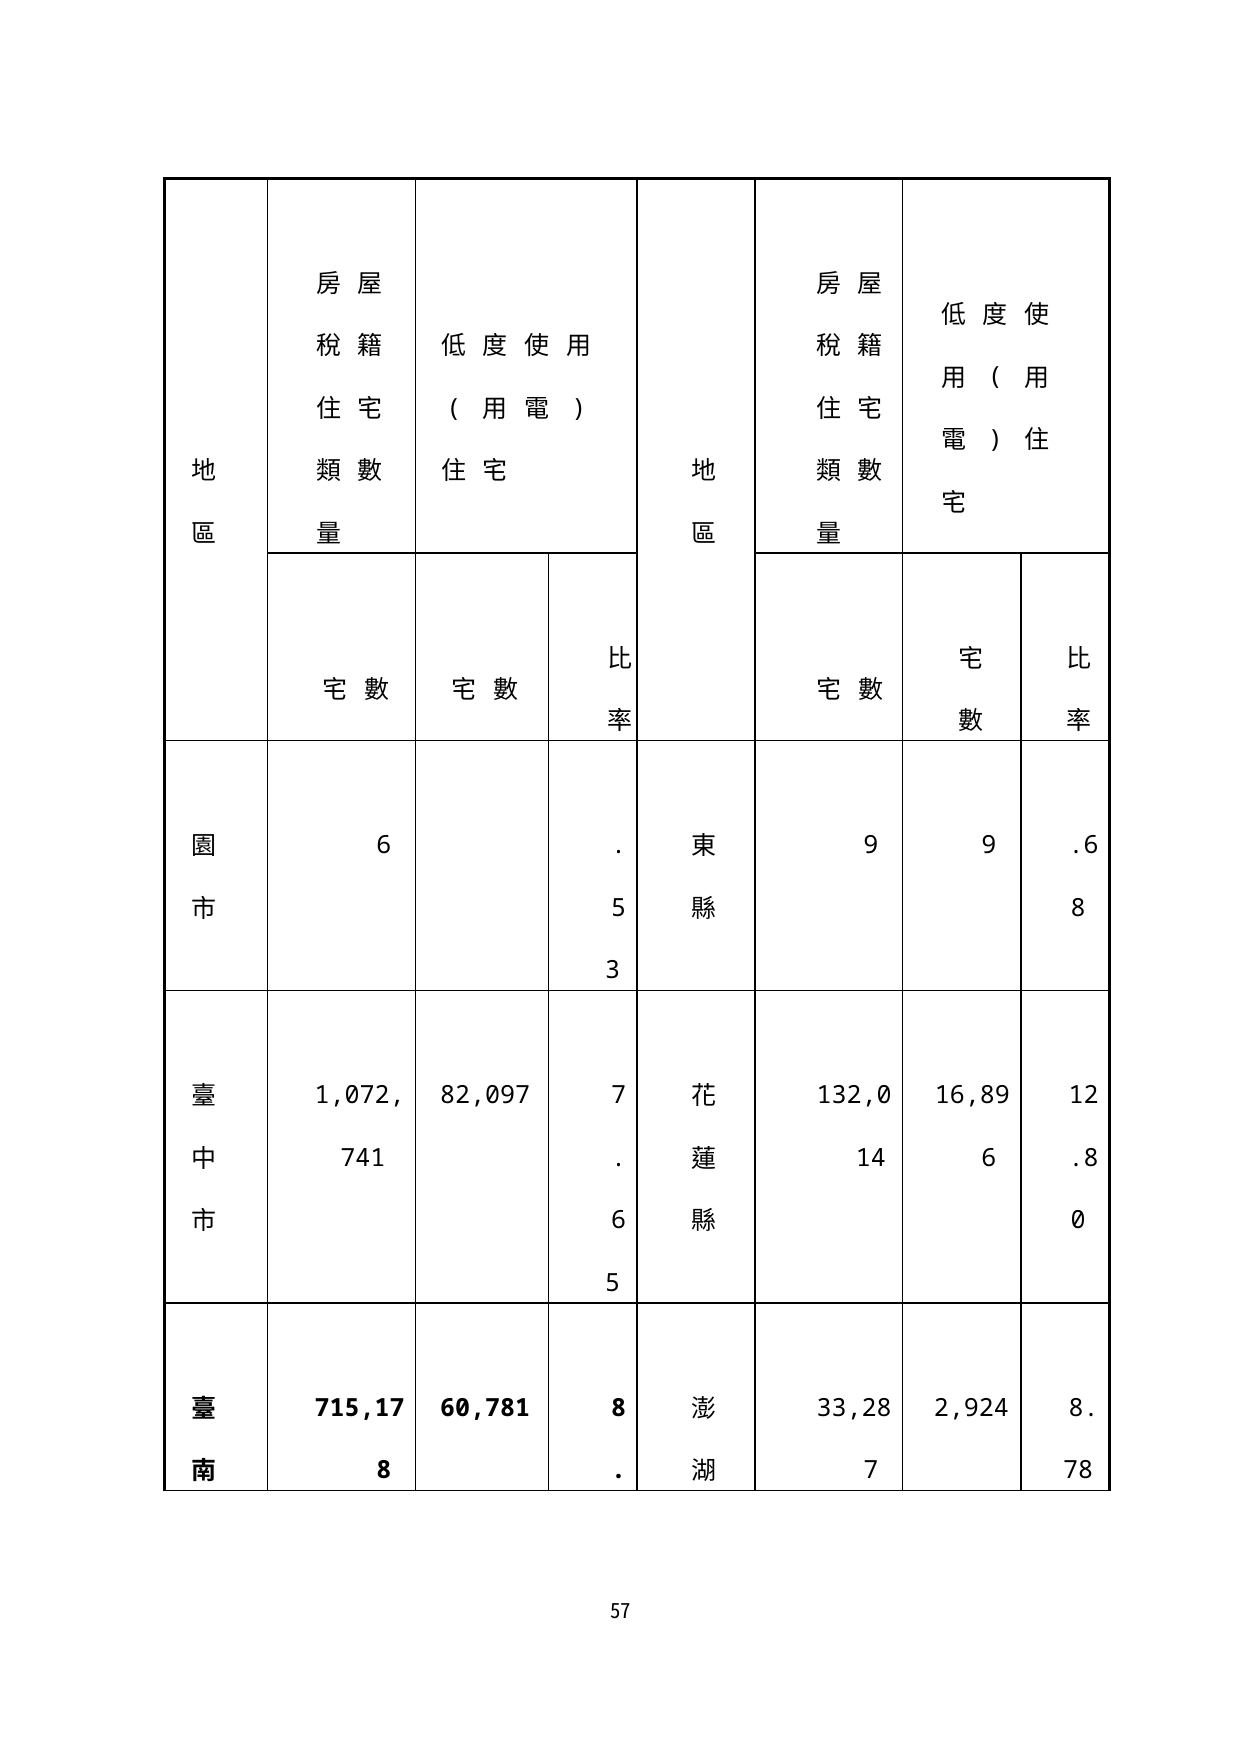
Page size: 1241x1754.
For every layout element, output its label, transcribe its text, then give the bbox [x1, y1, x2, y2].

table_cell 澎湖 [638, 1304, 754, 1490]
table_cell 宅數 [903, 554, 1020, 740]
table_cell 715,178 [268, 1304, 415, 1490]
table_cell 臺中市 [166, 991, 267, 1302]
table_cell 7.65 [549, 991, 636, 1302]
table_cell .53 [549, 741, 636, 990]
table_cell 園市 [166, 741, 267, 990]
table_cell 132,014 [756, 991, 902, 1302]
table_header 地區 [638, 180, 754, 740]
table_cell 宅數 [756, 554, 902, 740]
table_cell .68 [1022, 741, 1108, 990]
table_cell 宅數 [268, 554, 415, 740]
table_cell 16,896 [903, 991, 1020, 1302]
table_header 房屋稅籍住宅類數量 [756, 180, 902, 552]
table_header 低度使用(用電)住宅 [416, 180, 636, 552]
table_cell 8.78 [1022, 1304, 1108, 1490]
table_cell 臺南 [166, 1304, 267, 1490]
table_cell 12.80 [1022, 991, 1108, 1302]
table_header 房屋稅籍住宅類數量 [268, 180, 415, 552]
table_header 低度使用(用電)住宅 [903, 180, 1108, 552]
table_cell 比率 [1022, 554, 1108, 740]
table_cell 9 [903, 741, 1020, 990]
table_cell [416, 741, 548, 990]
table_cell 33,287 [756, 1304, 902, 1490]
table_cell 60,781 [416, 1304, 548, 1490]
table_cell 6 [268, 741, 415, 990]
table_cell 2,924 [903, 1304, 1020, 1490]
table_cell 東縣 [638, 741, 754, 990]
table_cell 82,097 [416, 991, 548, 1302]
table_cell 8. [549, 1304, 636, 1490]
table_cell 比率 [549, 554, 636, 740]
table_cell 9 [756, 741, 902, 990]
table_cell 花蓮縣 [638, 991, 754, 1302]
table_cell 宅數 [416, 554, 548, 740]
table_header 地區 [166, 180, 267, 740]
table_cell 1,072,741 [268, 991, 415, 1302]
